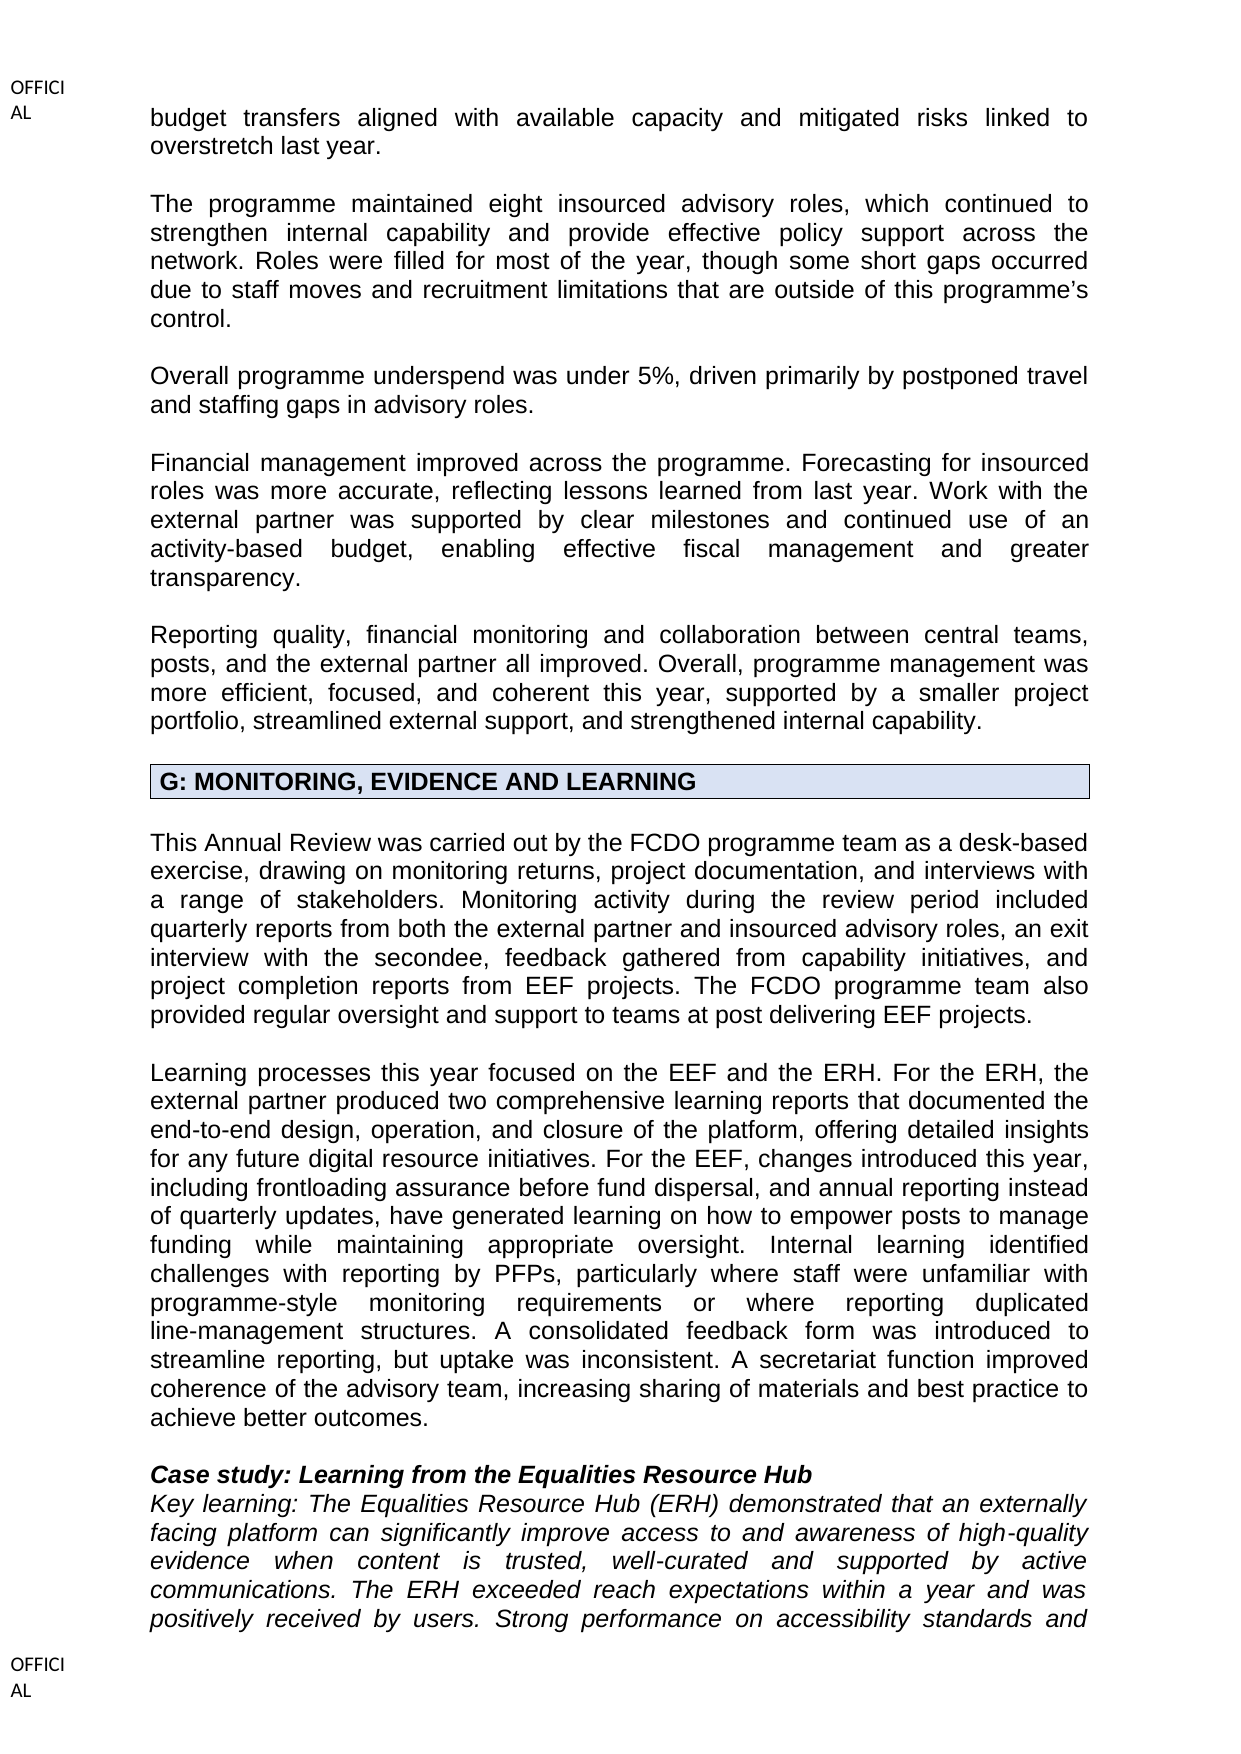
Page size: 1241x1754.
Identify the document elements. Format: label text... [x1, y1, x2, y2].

text This Annual Review was carried out by the FCDO programme team as a desk-based exercise, drawing on monitoring returns, project documentation, and interviews with a range of stakeholders. Monitoring activity during the review period included quarterly reports from both the external partner and insourced advisory roles, an exit interview with the secondee, feedback gathered from capability initiatives, and project completion reports from EEF projects. The FCDO programme team also provided regular oversight and support to teams at post delivering EEF projects. [150, 827, 1090, 1029]
text Overall programme underspend was under 5%, driven primarily by postponed travel and staffing gaps in advisory roles. [150, 361, 1090, 419]
text Case study: Learning from the Equalities Resource Hub [150, 1460, 1090, 1489]
text The programme maintained eight insourced advisory roles, which continued to strengthen internal capability and provide effective policy support across the network. Roles were filled for most of the year, though some short gaps occurred due to staff moves and recruitment limitations that are outside of this programme’s control. [150, 189, 1090, 332]
text budget transfers aligned with available capacity and mitigated risks linked to overstretch last year. [150, 102, 1090, 160]
text Reporting quality, financial monitoring and collaboration between central teams, posts, and the external partner all improved. Overall, programme management was more efficient, focused, and coherent this year, supported by a smaller project portfolio, streamlined external support, and strengthened internal capability. [150, 620, 1090, 735]
text Key learning: The Equalities Resource Hub (ERH) demonstrated that an externally facing platform can significantly improve access to and awareness of high‑quality evidence when content is trusted, well‑curated and supported by active communications. The ERH exceeded reach expectations within a year and was positively received by users. Strong performance on accessibility standards and [150, 1489, 1090, 1632]
text G: MONITORING, EVIDENCE AND LEARNING [151, 765, 1089, 798]
text Learning processes this year focused on the EEF and the ERH. For the ERH, the external partner produced two comprehensive learning reports that documented the end‑to‑end design, operation, and closure of the platform, offering detailed insights for any future digital resource initiatives. For the EEF, changes introduced this year, including frontloading assurance before fund dispersal, and annual reporting instead of quarterly updates, have generated learning on how to empower posts to manage funding while maintaining appropriate oversight. Internal learning identified challenges with reporting by PFPs, particularly where staff were unfamiliar with programme‑style monitoring requirements or where reporting duplicated line‑management structures. A consolidated feedback form was introduced to streamline reporting, but uptake was inconsistent. A secretariat function improved coherence of the advisory team, increasing sharing of materials and best practice to achieve better outcomes. [150, 1057, 1090, 1431]
text Financial management improved across the programme. Forecasting for insourced roles was more accurate, reflecting lessons learned from last year. Work with the external partner was supported by clear milestones and continued use of an activity‑based budget, enabling effective fiscal management and greater transparency. [150, 447, 1090, 591]
